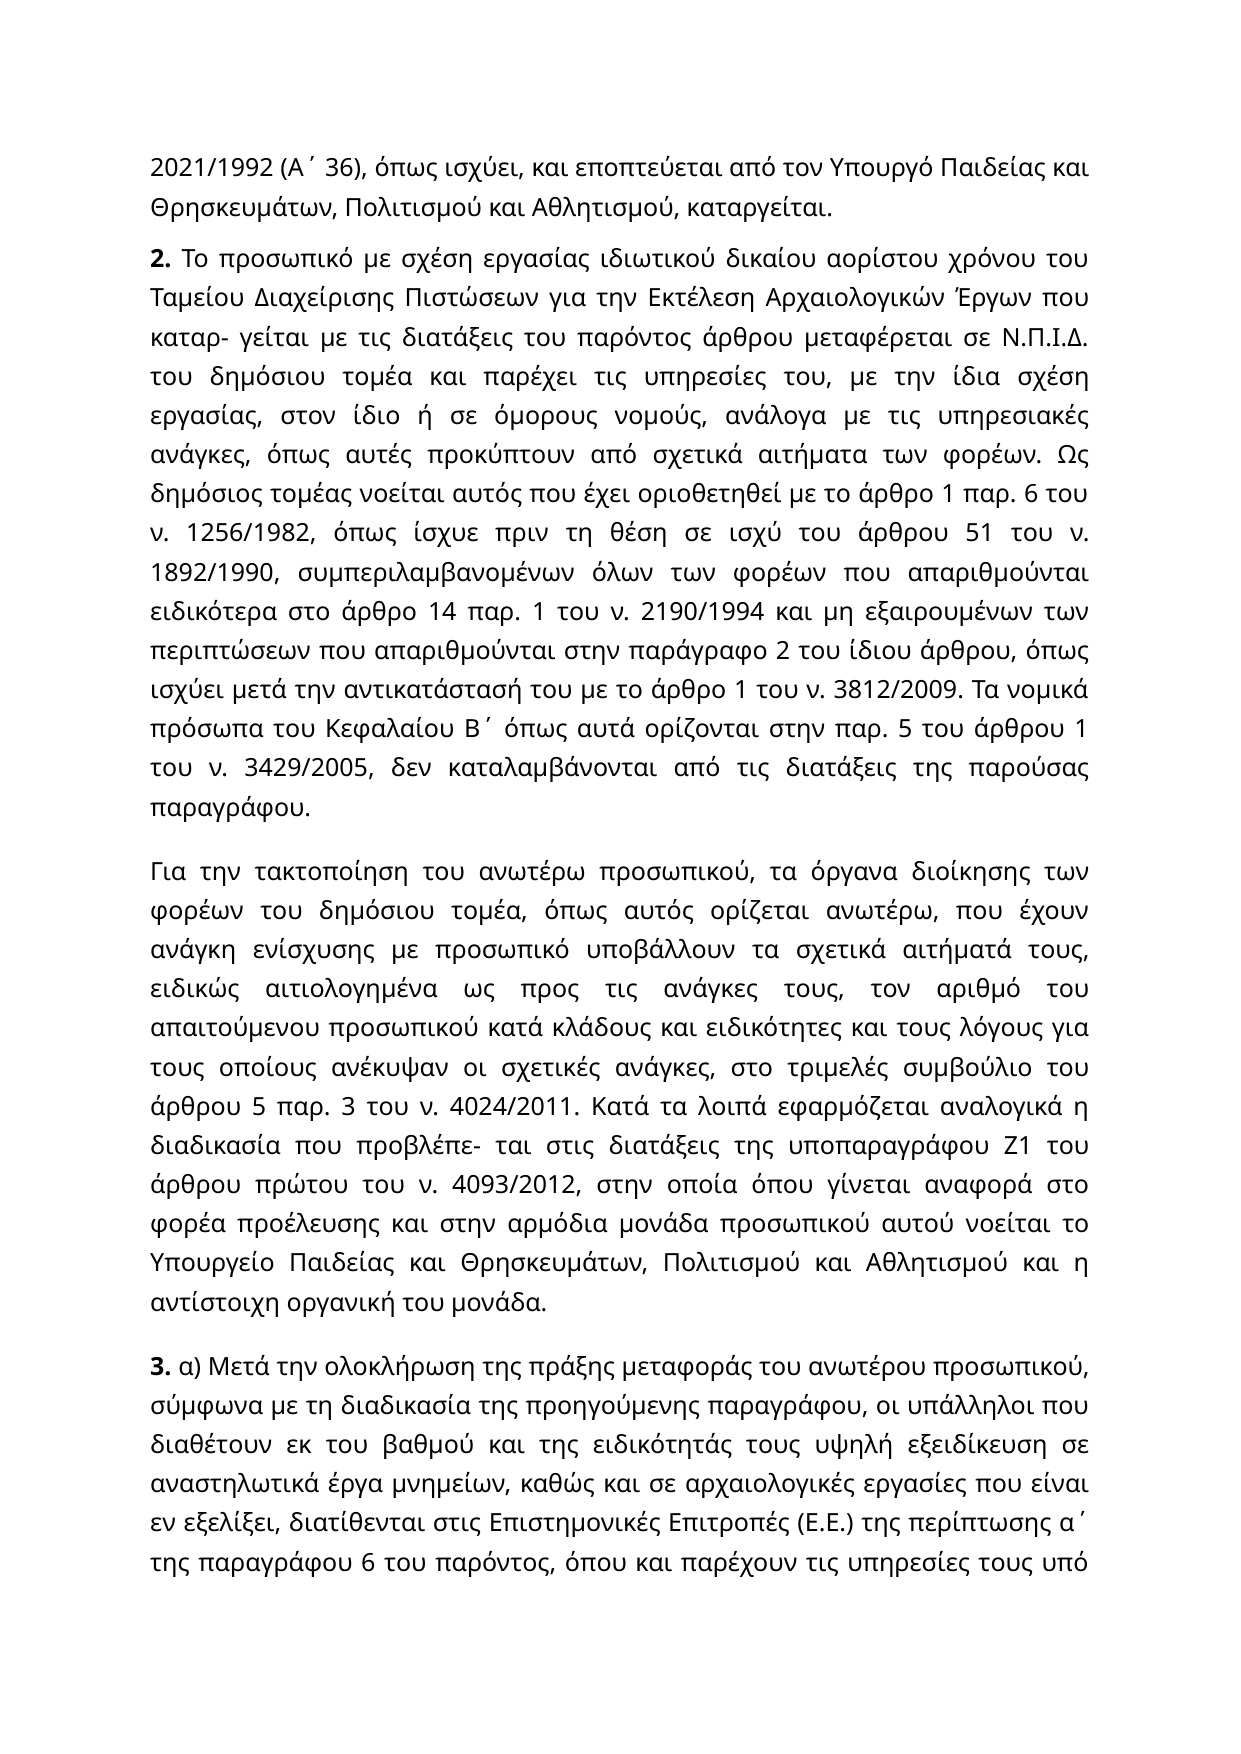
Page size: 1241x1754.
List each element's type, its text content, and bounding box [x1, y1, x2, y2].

text 2021/1992 (Α΄ 36), όπως ισχύει, και εποπτεύεται από τον Υπουργό Παιδείας και Θρησκευμάτων, Πολιτισμού και Αθλητισμού, καταργείται. [150, 150, 1090, 223]
text Για την τακτοποίηση του ανωτέρω προσωπικού, τα όργανα διοίκησης των φορέων του δημόσιου τομέα, όπως αυτός ορίζεται ανωτέρω, που έχουν ανάγκη ενίσχυσης με προσωπικό υποβάλλουν τα σχετικά αιτήματά τους, ειδικώς αιτιολογημένα ως προς τις ανάγκες τους, τον αριθμό του απαιτούμενου προσωπικού κατά κλάδους και ειδικότητες και τους λόγους για τους οποίους ανέκυψαν οι σχετικές ανάγκες, στο τριμελές συμβούλιο του άρθρου 5 παρ. 3 του ν. 4024/2011. Κατά τα λοιπά εφαρμόζεται αναλογικά η διαδικασία που προβλέπε- ται στις διατάξεις της υποπαραγράφου Ζ1 του άρθρου πρώτου του ν. 4093/2012, στην οποία όπου γίνεται αναφορά στο φορέα προέλευσης και στην αρμόδια μονάδα προσωπικού αυτού νοείται το Υπουργείο Παιδείας και Θρησκευμάτων, Πολιτισμού και Αθλητισμού και η αντίστοιχη οργανική του μονάδα. [150, 853, 1090, 1318]
text 2. Το προσωπικό με σχέση εργασίας ιδιωτικού δικαίου αορίστου χρόνου του Ταμείου Διαχείρισης Πιστώσεων για την Εκτέλεση Αρχαιολογικών Έργων που καταρ- γείται με τις διατάξεις του παρόντος άρθρου μεταφέρεται σε Ν.Π.Ι.Δ. του δημόσιου τομέα και παρέχει τις υπηρεσίες του, με την ίδια σχέση εργασίας, στον ίδιο ή σε όμορους νομούς, ανάλογα με τις υπηρεσιακές ανάγκες, όπως αυτές προκύπτουν από σχετικά αιτήματα των φορέων. Ως δημόσιος τομέας νοείται αυτός που έχει οριοθετηθεί με το άρθρο 1 παρ. 6 του ν. 1256/1982, όπως ίσχυε πριν τη θέση σε ισχύ του άρθρου 51 του ν. 1892/1990, συμπεριλαμβανομένων όλων των φορέων που απαριθμούνται ειδικότερα στο άρθρο 14 παρ. 1 του ν. 2190/1994 και μη εξαιρουμένων των περιπτώσεων που απαριθμούνται στην παράγραφο 2 του ίδιου άρθρου, όπως ισχύει μετά την αντικατάστασή του με το άρθρο 1 του ν. 3812/2009. Τα νομικά πρόσωπα του Κεφαλαίου Β΄ όπως αυτά ορίζονται στην παρ. 5 του άρθρου 1 του ν. 3429/2005, δεν καταλαμβάνονται από τις διατάξεις της παρούσας παραγράφου. [150, 241, 1090, 823]
text 3. α) Μετά την ολοκλήρωση της πράξης μεταφοράς του ανωτέρου προσωπικού, σύμφωνα με τη διαδικασία της προηγούμενης παραγράφου, οι υπάλληλοι που διαθέτουν εκ του βαθμού και της ειδικότητάς τους υψηλή εξειδίκευση σε αναστηλωτικά έργα μνημείων, καθώς και σε αρχαιολογικές εργασίες που είναι εν εξελίξει, διατίθενται στις Επιστημονικές Επιτροπές (Ε.Ε.) της περίπτωσης α΄ της παραγράφου 6 του παρόντος, όπου και παρέχουν τις υπηρεσίες τους υπό [150, 1348, 1090, 1578]
